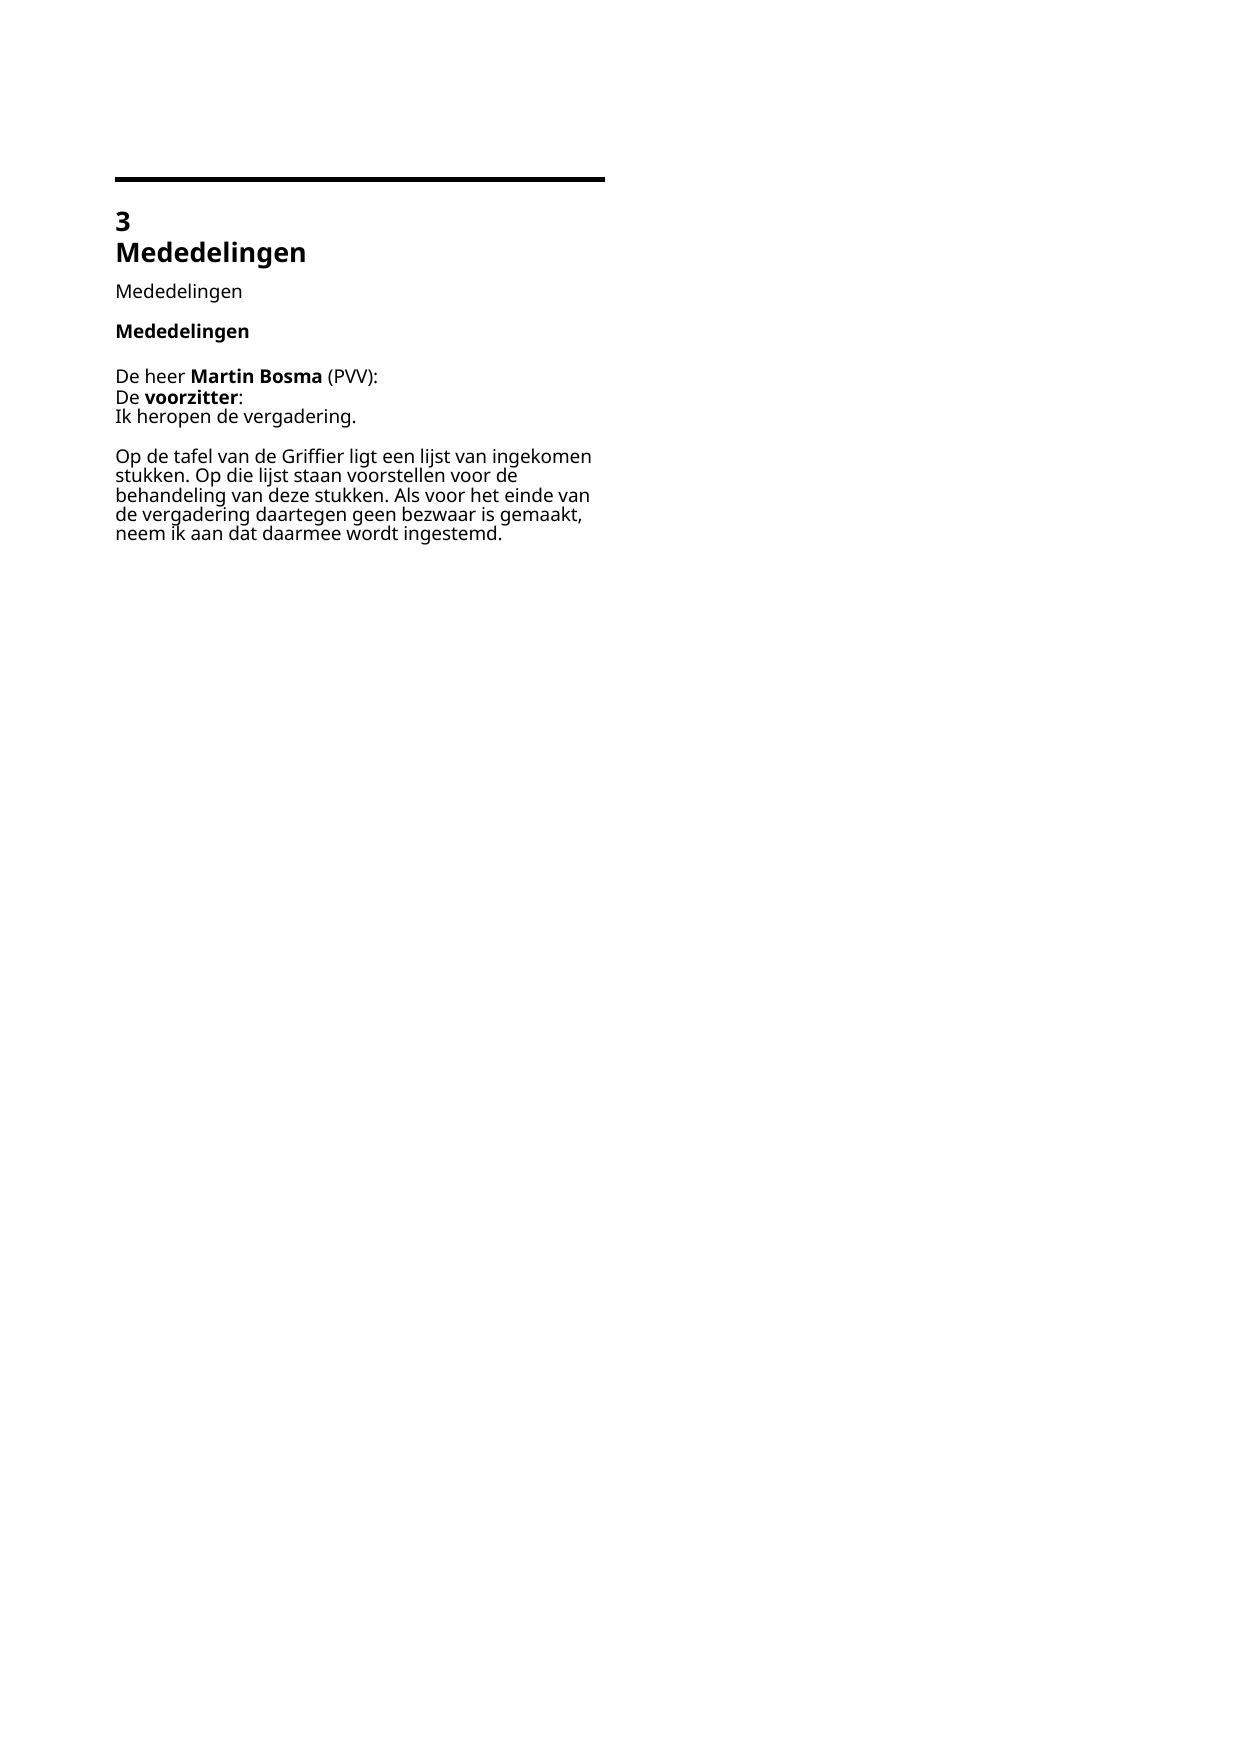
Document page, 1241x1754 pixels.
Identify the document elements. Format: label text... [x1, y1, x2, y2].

text De voorzitter: [115, 389, 605, 408]
text 3 [115, 203, 605, 239]
text Mededelingen [115, 323, 605, 342]
text Op de tafel van de Griffier ligt een lijst van ingekomen stukken. Op die lijst staan voorstellen voor de behandeling van deze stukken. Als voor het einde van de vergadering daartegen geen bezwaar is gemaakt, neem ik aan dat daarmee wordt ingestemd. [115, 448, 605, 544]
text De heer Martin Bosma (PVV): [115, 363, 605, 389]
text Mededelingen [115, 239, 605, 283]
text Mededelingen [115, 283, 605, 302]
text Ik heropen de vergadering. [115, 408, 605, 427]
